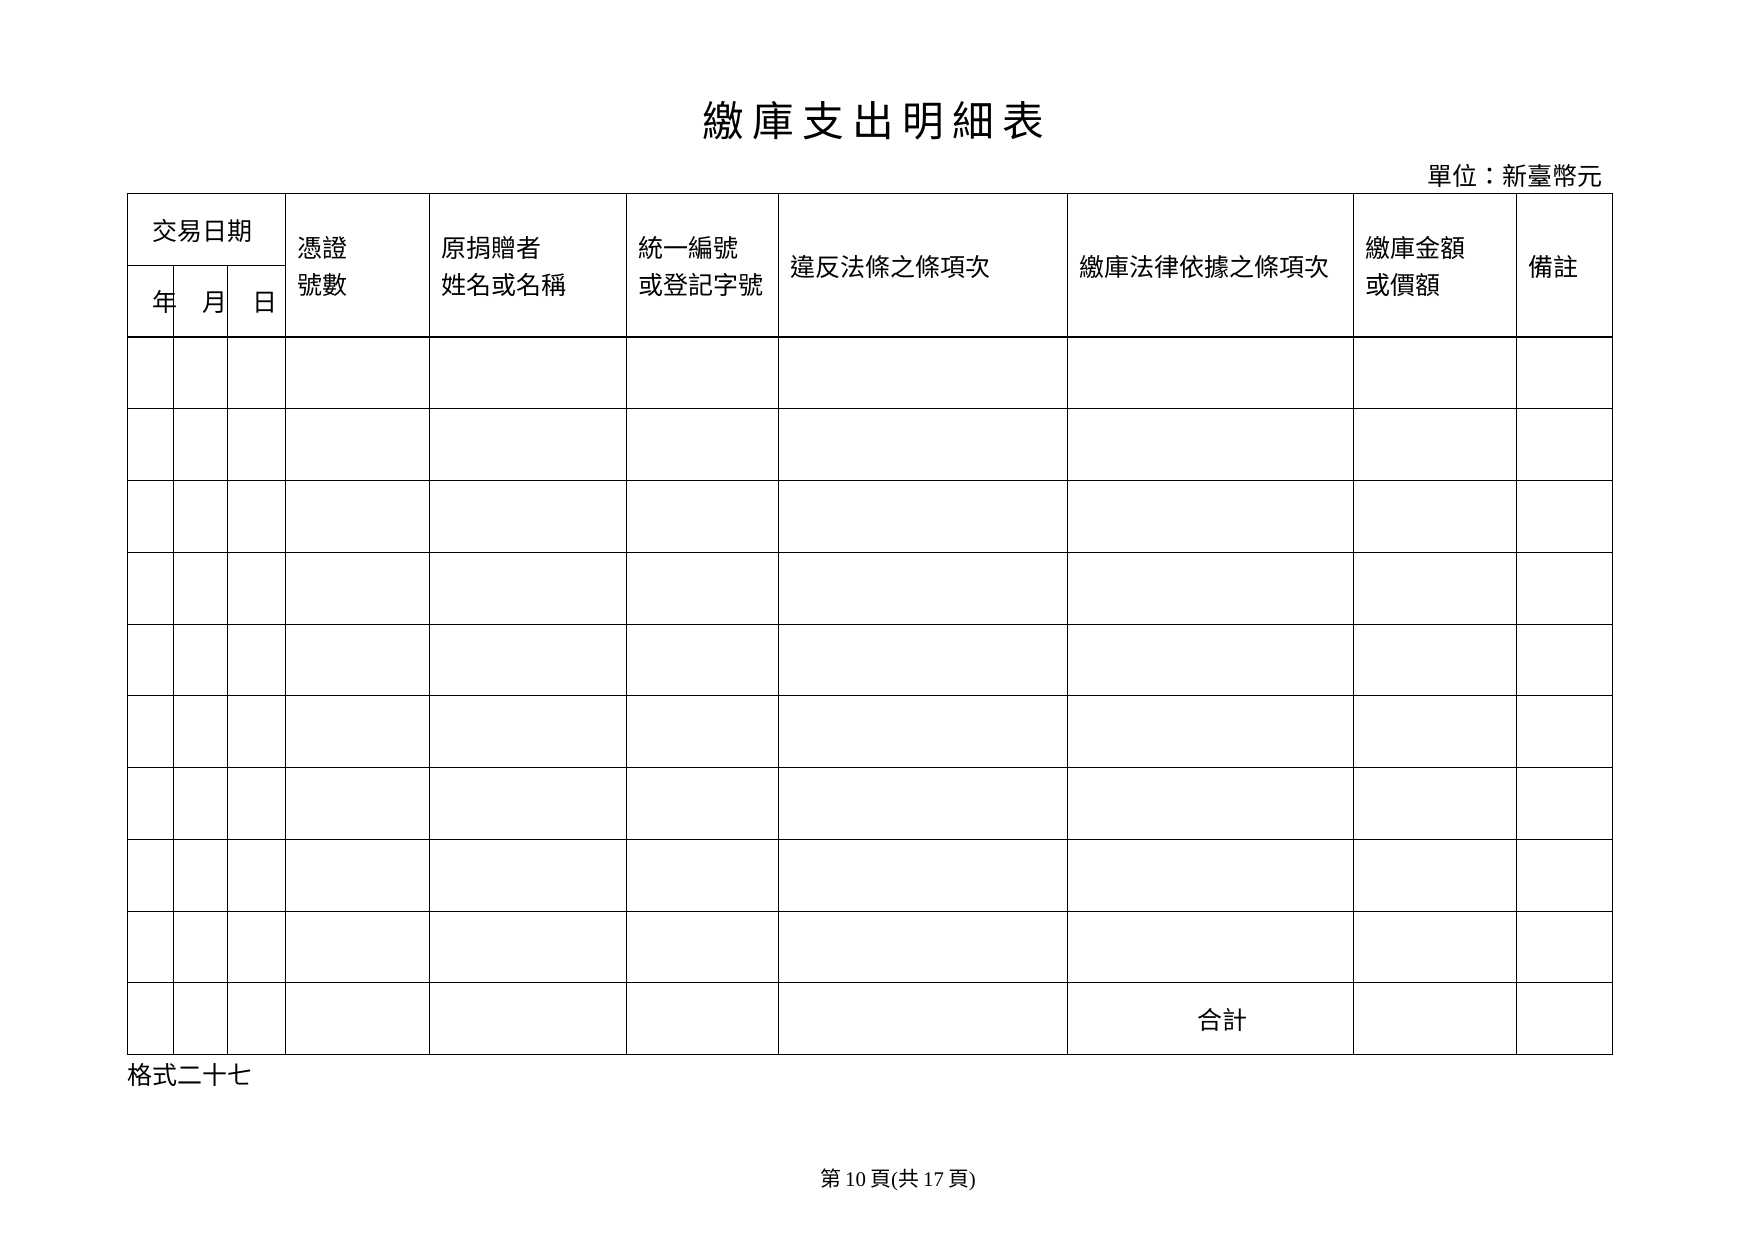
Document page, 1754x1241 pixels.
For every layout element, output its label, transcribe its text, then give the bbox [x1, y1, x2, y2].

table_cell [174, 481, 227, 552]
table_cell [286, 912, 429, 982]
table_cell [779, 912, 1067, 982]
table_header 統一編號 或登記字號 [627, 194, 778, 336]
table_cell [128, 696, 173, 767]
table_cell [174, 983, 227, 1054]
table_cell [128, 625, 173, 695]
table_cell [779, 553, 1067, 623]
table_cell [228, 625, 285, 695]
table_cell [128, 553, 173, 623]
table_cell [286, 840, 429, 911]
table_cell [174, 840, 227, 911]
table_cell [1517, 840, 1612, 911]
table_cell [1354, 553, 1516, 623]
table_cell [430, 912, 626, 982]
table_cell [1517, 696, 1612, 767]
table_cell [174, 768, 227, 839]
table_cell [228, 409, 285, 480]
table_cell [286, 409, 429, 480]
table_cell [1517, 912, 1612, 982]
table_cell [1354, 625, 1516, 695]
table_cell [627, 840, 778, 911]
table_header 繳庫金額 或價額 [1354, 194, 1516, 336]
table_cell [1068, 912, 1353, 982]
table_cell [1517, 983, 1612, 1054]
table_cell [1354, 768, 1516, 839]
table_cell [228, 983, 285, 1054]
table_cell [128, 481, 173, 552]
table_cell [430, 840, 626, 911]
table_cell [1068, 696, 1353, 767]
table_cell [1354, 840, 1516, 911]
table_cell [1068, 481, 1353, 552]
table_cell [779, 338, 1067, 408]
table_cell [1517, 768, 1612, 839]
table_cell 合計 [1068, 983, 1353, 1054]
table_cell [174, 696, 227, 767]
table_header 備註 [1517, 194, 1612, 336]
table_header 原捐贈者 姓名或名稱 [430, 194, 626, 336]
table_cell [627, 553, 778, 623]
table_cell [627, 409, 778, 480]
table_cell [430, 696, 626, 767]
table_cell 年 [128, 266, 173, 336]
table_cell [174, 338, 227, 408]
table_cell [1068, 338, 1353, 408]
table_cell [128, 912, 173, 982]
table_cell [228, 553, 285, 623]
table_cell [228, 840, 285, 911]
table_header 違反法條之條項次 [779, 194, 1067, 336]
table_cell [1354, 696, 1516, 767]
table_cell [286, 625, 429, 695]
table_cell [779, 768, 1067, 839]
table_cell [174, 409, 227, 480]
table_cell [228, 481, 285, 552]
table_cell [1068, 409, 1353, 480]
table_cell [174, 625, 227, 695]
table_cell [779, 840, 1067, 911]
table_cell [128, 768, 173, 839]
table_cell 日 [228, 266, 285, 336]
table_cell [627, 338, 778, 408]
table_cell [1517, 409, 1612, 480]
table_cell [128, 409, 173, 480]
table_cell 月 [174, 266, 227, 336]
table_cell [174, 912, 227, 982]
table_cell [1068, 840, 1353, 911]
table_cell [128, 840, 173, 911]
table_cell [1068, 553, 1353, 623]
table_cell [228, 768, 285, 839]
table_cell [430, 625, 626, 695]
table_header 交易日期 [128, 194, 285, 264]
table_cell [1354, 912, 1516, 982]
table_cell [228, 338, 285, 408]
table_cell [779, 983, 1067, 1054]
text 繳庫支出明細表 [127, 80, 1627, 155]
table_cell [228, 912, 285, 982]
table_cell [1517, 481, 1612, 552]
table_cell [430, 768, 626, 839]
table_cell [627, 983, 778, 1054]
table_cell [286, 481, 429, 552]
table_cell [1354, 983, 1516, 1054]
table_cell [286, 768, 429, 839]
table_cell [627, 768, 778, 839]
table_cell [430, 481, 626, 552]
table_cell [627, 912, 778, 982]
table_cell [128, 338, 173, 408]
table_cell [286, 983, 429, 1054]
table_cell [430, 983, 626, 1054]
table_cell [430, 553, 626, 623]
table_cell [1068, 625, 1353, 695]
table_cell [1068, 768, 1353, 839]
table_cell [779, 625, 1067, 695]
table_cell [286, 338, 429, 408]
table_cell [779, 481, 1067, 552]
table_cell [1517, 625, 1612, 695]
table_cell [779, 409, 1067, 480]
table_cell [627, 481, 778, 552]
table_cell [286, 553, 429, 623]
text 單位：新臺幣元 [127, 155, 1602, 193]
table_cell [174, 553, 227, 623]
table_cell [286, 696, 429, 767]
table_cell [1354, 409, 1516, 480]
table_cell [779, 696, 1067, 767]
table_cell [128, 983, 173, 1054]
table_header 憑證 號數 [286, 194, 429, 336]
table_cell [627, 625, 778, 695]
table_header 繳庫法律依據之條項次 [1068, 194, 1353, 336]
table_cell [1517, 338, 1612, 408]
table_cell [627, 696, 778, 767]
table_cell [430, 409, 626, 480]
text 格式二十七 [127, 1055, 1627, 1093]
table_cell [228, 696, 285, 767]
table_cell [1354, 481, 1516, 552]
table_cell [1354, 338, 1516, 408]
table_cell [1517, 553, 1612, 623]
table_cell [430, 338, 626, 408]
